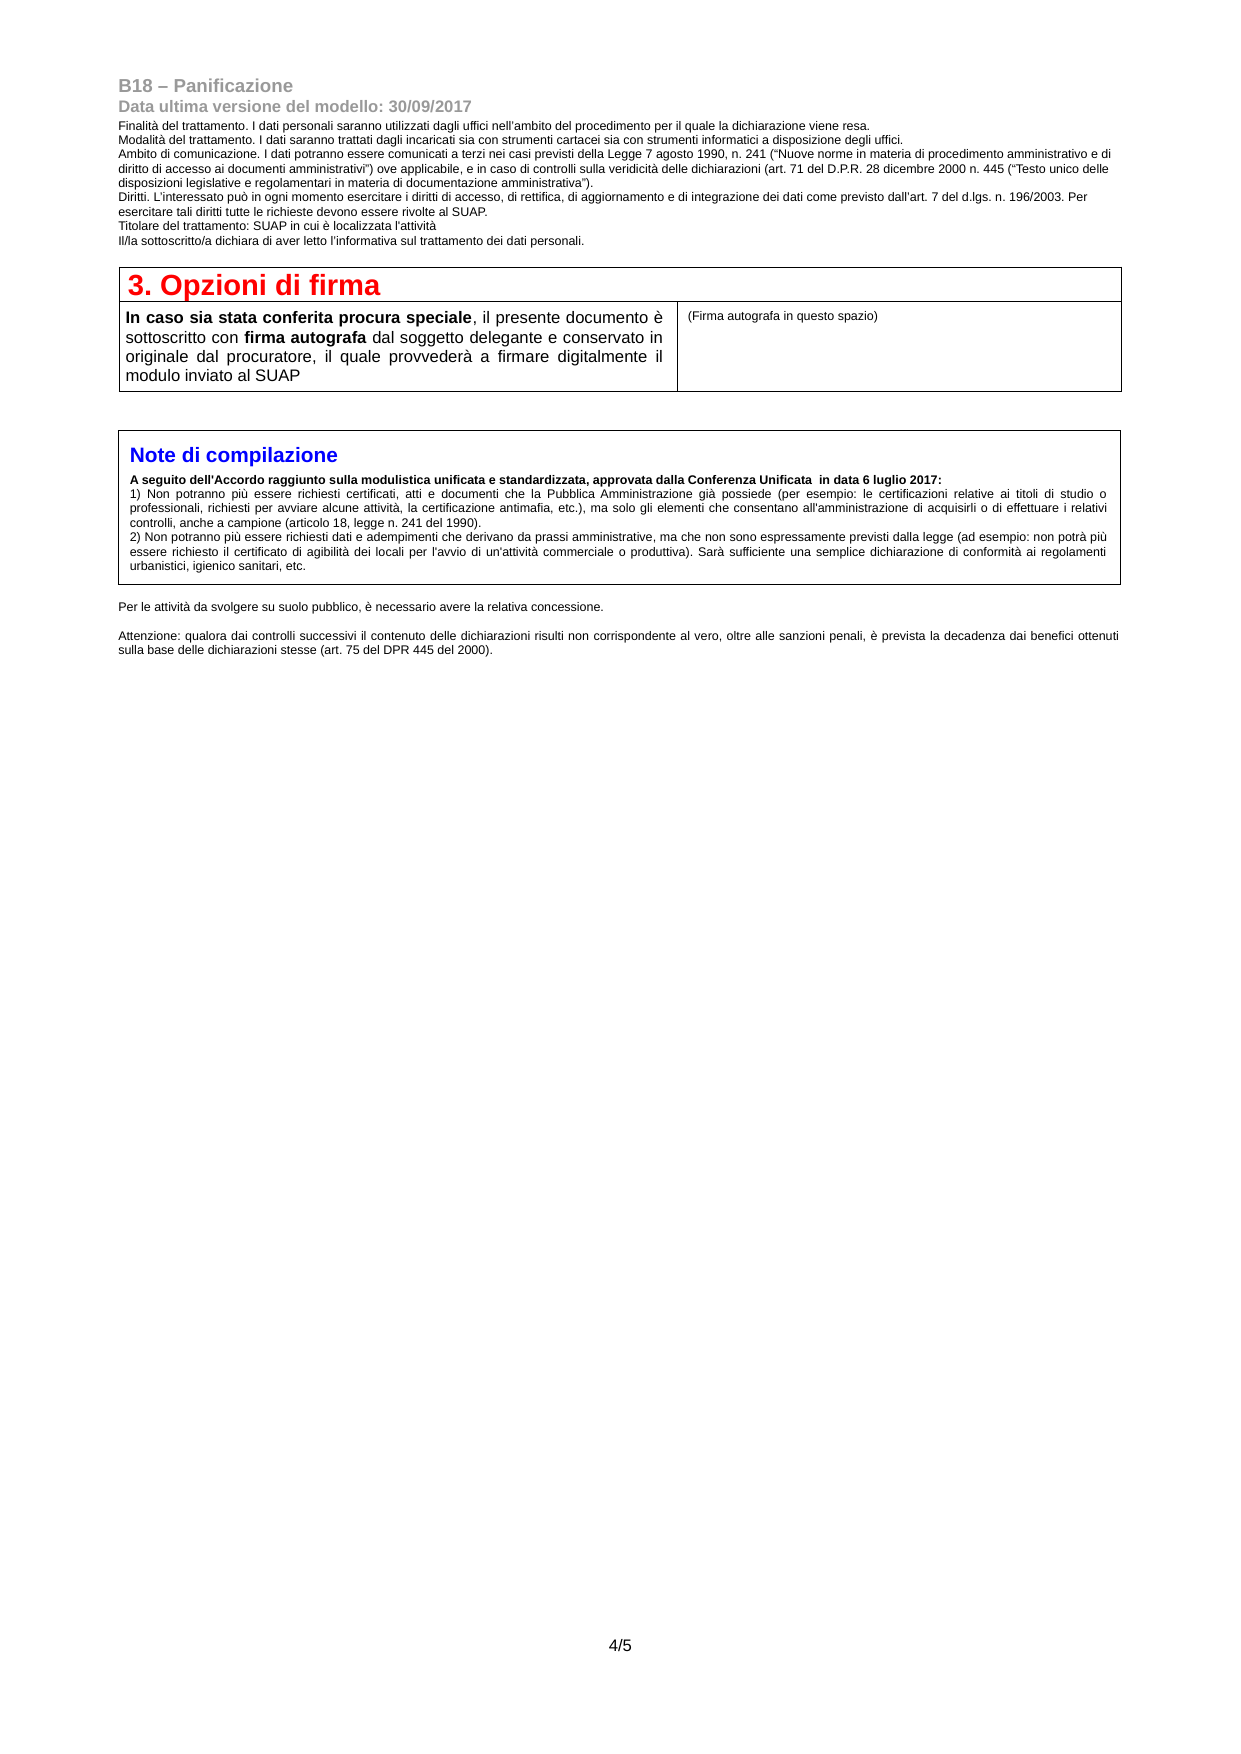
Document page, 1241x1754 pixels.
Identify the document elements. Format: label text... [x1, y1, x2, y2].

text Finalità del trattamento. I dati personali saranno utilizzati dagli uffici nell’ambito del procedimento per il quale la dichiarazione viene resa. [118, 118, 1122, 132]
text Titolare del trattamento: SUAP in cui è localizzata l'attività [118, 219, 1122, 233]
table_header 3. Opzioni di firma [120, 268, 1121, 301]
table_cell In caso sia stata conferita procura speciale, il presente documento è sottoscritto con firma autografa dal soggetto delegante e conservato in originale dal procuratore, il quale provvederà a firmare digitalmente il modulo inviato al SUAP [120, 302, 677, 391]
text Diritti. L’interessato può in ogni momento esercitare i diritti di accesso, di rettifica, di aggiornamento e di integrazione dei dati come previsto dall’art. 7 del d.lgs. n. 196/2003. Per esercitare tali diritti tutte le richieste devono essere rivolte al SUAP. [118, 190, 1122, 219]
text Il/la sottoscritto/a dichiara di aver letto l’informativa sul trattamento dei dati personali. [118, 233, 1122, 247]
text Modalità del trattamento. I dati saranno trattati dagli incaricati sia con strumenti cartacei sia con strumenti informatici a disposizione degli uffici. [118, 132, 1122, 147]
text Attenzione: qualora dai controlli successivi il contenuto delle dichiarazioni risulti non corrispondente al vero, oltre alle sanzioni penali, è prevista la decadenza dai benefici ottenuti sulla base delle dichiarazioni stesse (art. 75 del DPR 445 del 2000). [118, 628, 1122, 657]
text Ambito di comunicazione. I dati potranno essere comunicati a terzi nei casi previsti della Legge 7 agosto 1990, n. 241 (“Nuove norme in materia di procedimento amministrativo e di diritto di accesso ai documenti amministrativi”) ove applicabile, e in caso di controlli sulla veridicità delle dichiarazioni (art. 71 del D.P.R. 28 dicembre 2000 n. 445 (“Testo unico delle disposizioni legislative e regolamentari in materia di documentazione amministrativa”). [118, 147, 1122, 190]
table_cell (Firma autografa in questo spazio) [678, 302, 1121, 391]
table_header Note di compilazione A seguito dell'Accordo raggiunto sulla modulistica unificata e standardizzata, approvata dalla Conferenza Unificata in data 6 luglio 2017: 1) Non potranno più essere richiesti certificati, atti e documenti che la Pubblica Amministrazione già possiede (per esempio: le certificazioni relative ai titoli di studio o professionali, richiesti per avviare alcune attività, la certificazione antimafia, etc.), ma solo gli elementi che consentano all'amministrazione di acquisirli o di effettuare i relativi controlli, anche a campione (articolo 18, legge n. 241 del 1990). 2) Non potranno più essere richiesti dati e adempimenti che derivano da prassi amministrative, ma che non sono espressamente previsti dalla legge (ad esempio: non potrà più essere richiesto il certificato di agibilità dei locali per l'avvio di un'attività commerciale o produttiva). Sarà sufficiente una semplice dichiarazione di conformità ai regolamenti urbanistici, igienico sanitari, etc. [119, 431, 1120, 584]
text Per le attività da svolgere su suolo pubblico, è necessario avere la relativa concessione. [118, 600, 1122, 614]
